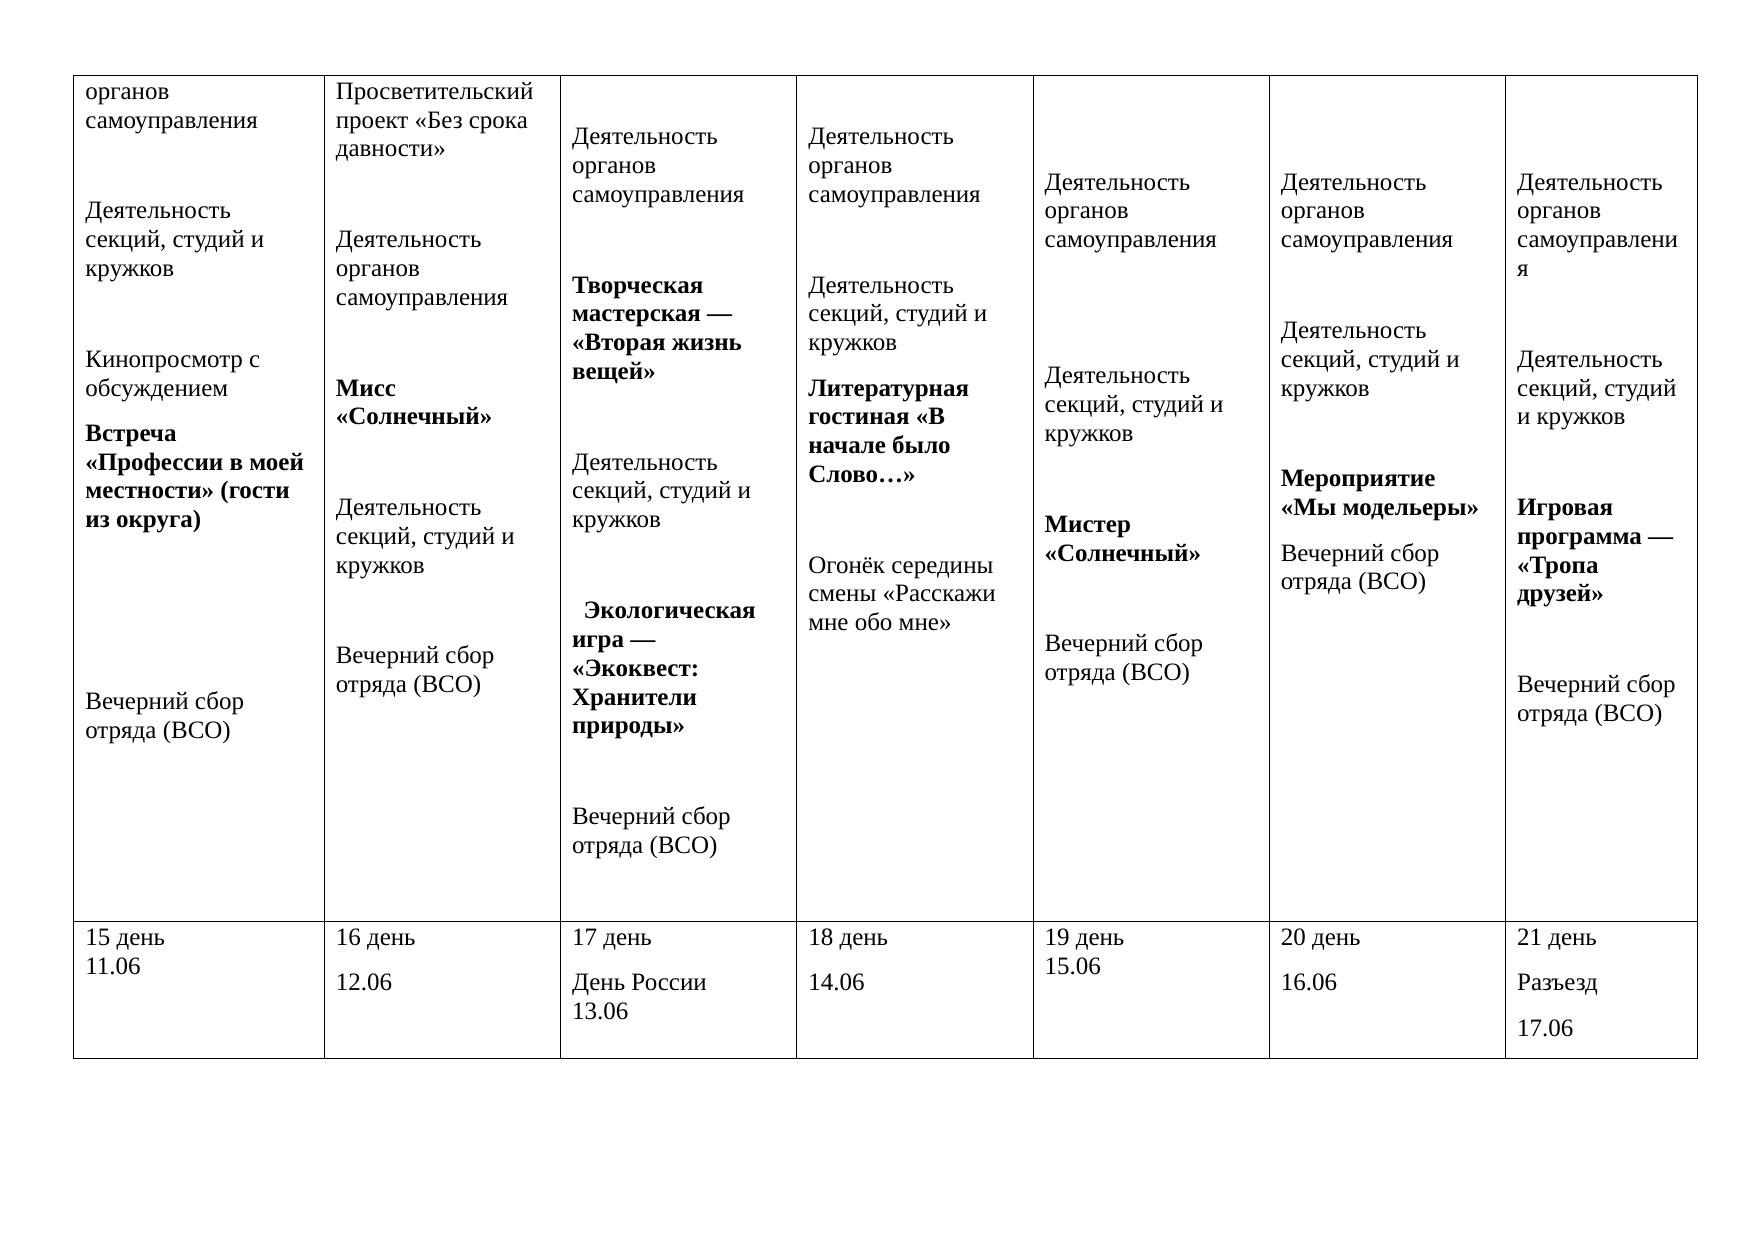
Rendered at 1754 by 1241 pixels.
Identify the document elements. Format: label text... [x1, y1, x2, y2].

table_cell Просветительский проект «Без срока давности» Деятельность органов самоуправления Мисс «Солнечный» Деятельность секций, студий и кружков Вечерний сбор отряда (ВСО) [325, 76, 560, 921]
table_cell 15 день 11.06 [74, 922, 324, 1058]
table_cell Деятельность органов самоуправления Деятельность секций, студий и кружков Мистер «Солнечный» Вечерний сбор отряда (ВСО) [1034, 76, 1269, 921]
table_cell 21 день Разъезд 17.06 [1506, 922, 1697, 1058]
table_cell 16 день 12.06 [325, 922, 560, 1058]
table_cell Деятельность органов самоуправления Деятельность секций, студий и кружков Литературная гостиная «В начале было Слово…» Огонёк середины смены «Расскажи мне обо мне» [797, 76, 1033, 921]
table_cell 17 день День России 13.06 [561, 922, 796, 1058]
table_cell органов самоуправления Деятельность секций, студий и кружков Кинопросмотр с обсуждением Встреча «Профессии в моей местности» (гости из округа) Вечерний сбор отряда (ВСО) [74, 76, 324, 921]
table_cell 20 день 16.06 [1270, 922, 1505, 1058]
table_cell Деятельность органов самоуправления Деятельность секций, студий и кружков Игровая программа — «Тропа друзей» Вечерний сбор отряда (ВСО) [1506, 76, 1697, 921]
table_cell Деятельность органов самоуправления Творческая мастерская — «Вторая жизнь вещей» Деятельность секций, студий и кружков Экологическая игра — «Экоквест: Хранители природы» Вечерний сбор отряда (ВСО) [561, 76, 796, 921]
table_cell 19 день 15.06 [1034, 922, 1269, 1058]
table_cell 18 день 14.06 [797, 922, 1033, 1058]
table_cell Деятельность органов самоуправления Деятельность секций, студий и кружков Мероприятие «Мы модельеры» Вечерний сбор отряда (ВСО) [1270, 76, 1505, 921]
